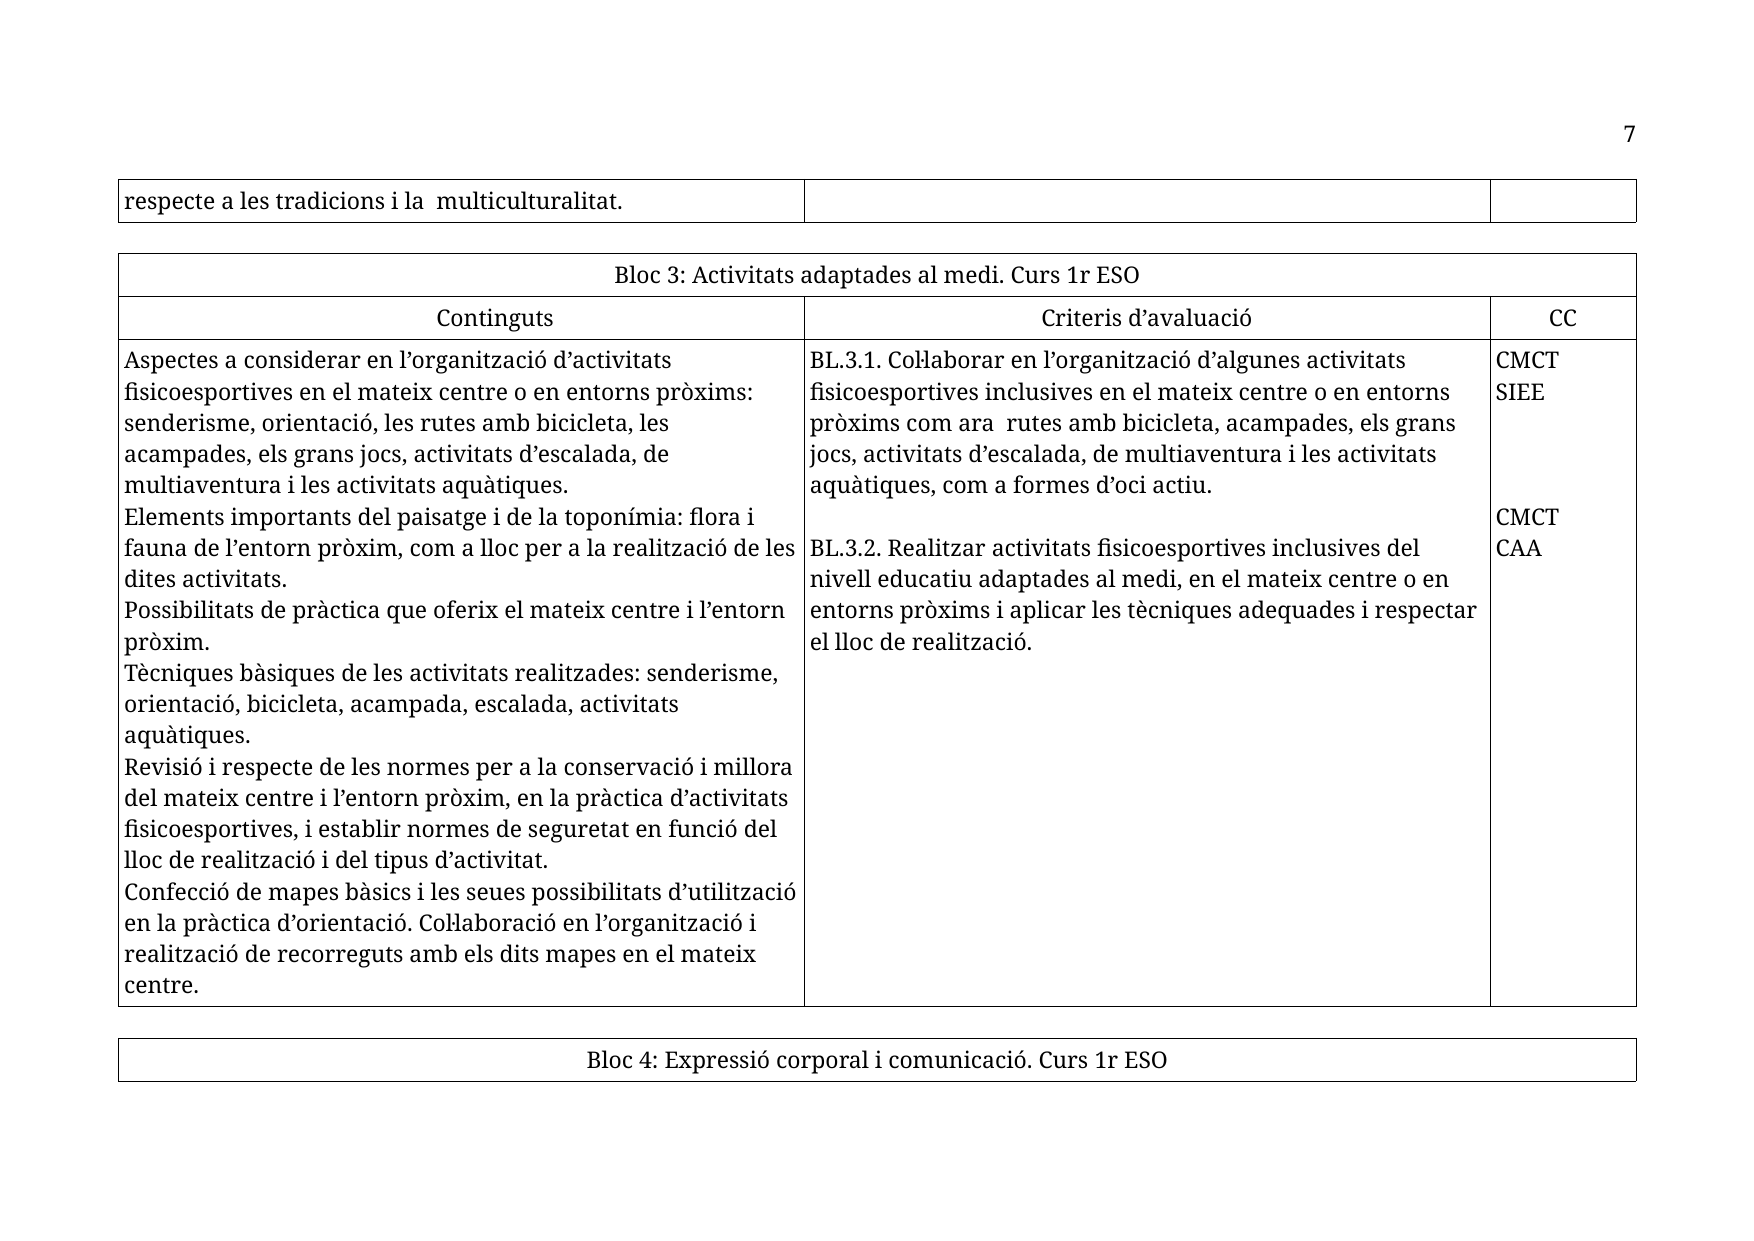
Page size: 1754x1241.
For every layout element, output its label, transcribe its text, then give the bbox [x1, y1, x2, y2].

table_cell CC [1491, 297, 1636, 339]
table_header Bloc 3: Activitats adaptades al medi. Curs 1r ESO [119, 254, 1636, 296]
table_cell respecte a les tradicions i la multiculturalitat. [119, 180, 804, 222]
table_cell BL.3.1. Col·laborar en l’organització d’algunes activitats fisicoesportives inclusives en el mateix centre o en entorns pròxims com ara rutes amb bicicleta, acampades, els grans jocs, activitats d’escalada, de multiaventura i les activitats aquàtiques, com a formes d’oci actiu. BL.3.2. Realitzar activitats fisicoesportives inclusives del nivell educatiu adaptades al medi, en el mateix centre o en entorns pròxims i aplicar les tècniques adequades i respectar el lloc de realització. [805, 340, 1490, 1006]
table_cell [805, 180, 1490, 222]
table_cell Criteris d’avaluació [805, 297, 1490, 339]
table_cell CMCT SIEE CMCT CAA [1491, 340, 1636, 1006]
table_cell Aspectes a considerar en l’organització d’activitats fisicoesportives en el mateix centre o en entorns pròxims: senderisme, orientació, les rutes amb bicicleta, les acampades, els grans jocs, activitats d’escalada, de multiaventura i les activitats aquàtiques. Elements importants del paisatge i de la toponímia: flora i fauna de l’entorn pròxim, com a lloc per a la realització de les dites activitats. Possibilitats de pràctica que oferix el mateix centre i l’entorn pròxim. Tècniques bàsiques de les activitats realitzades: senderisme, orientació, bicicleta, acampada, escalada, activitats aquàtiques. Revisió i respecte de les normes per a la conservació i millora del mateix centre i l’entorn pròxim, en la pràctica d’activitats fisicoesportives, i establir normes de seguretat en funció del lloc de realització i del tipus d’activitat. Confecció de mapes bàsics i les seues possibilitats d’utilització en la pràctica d’orientació. Col·laboració en l’organització i realització de recorreguts amb els dits mapes en el mateix centre. [119, 340, 804, 1006]
table_cell [1491, 180, 1636, 222]
table_header Bloc 4: Expressió corporal i comunicació. Curs 1r ESO [119, 1039, 1636, 1081]
table_cell Continguts [119, 297, 804, 339]
